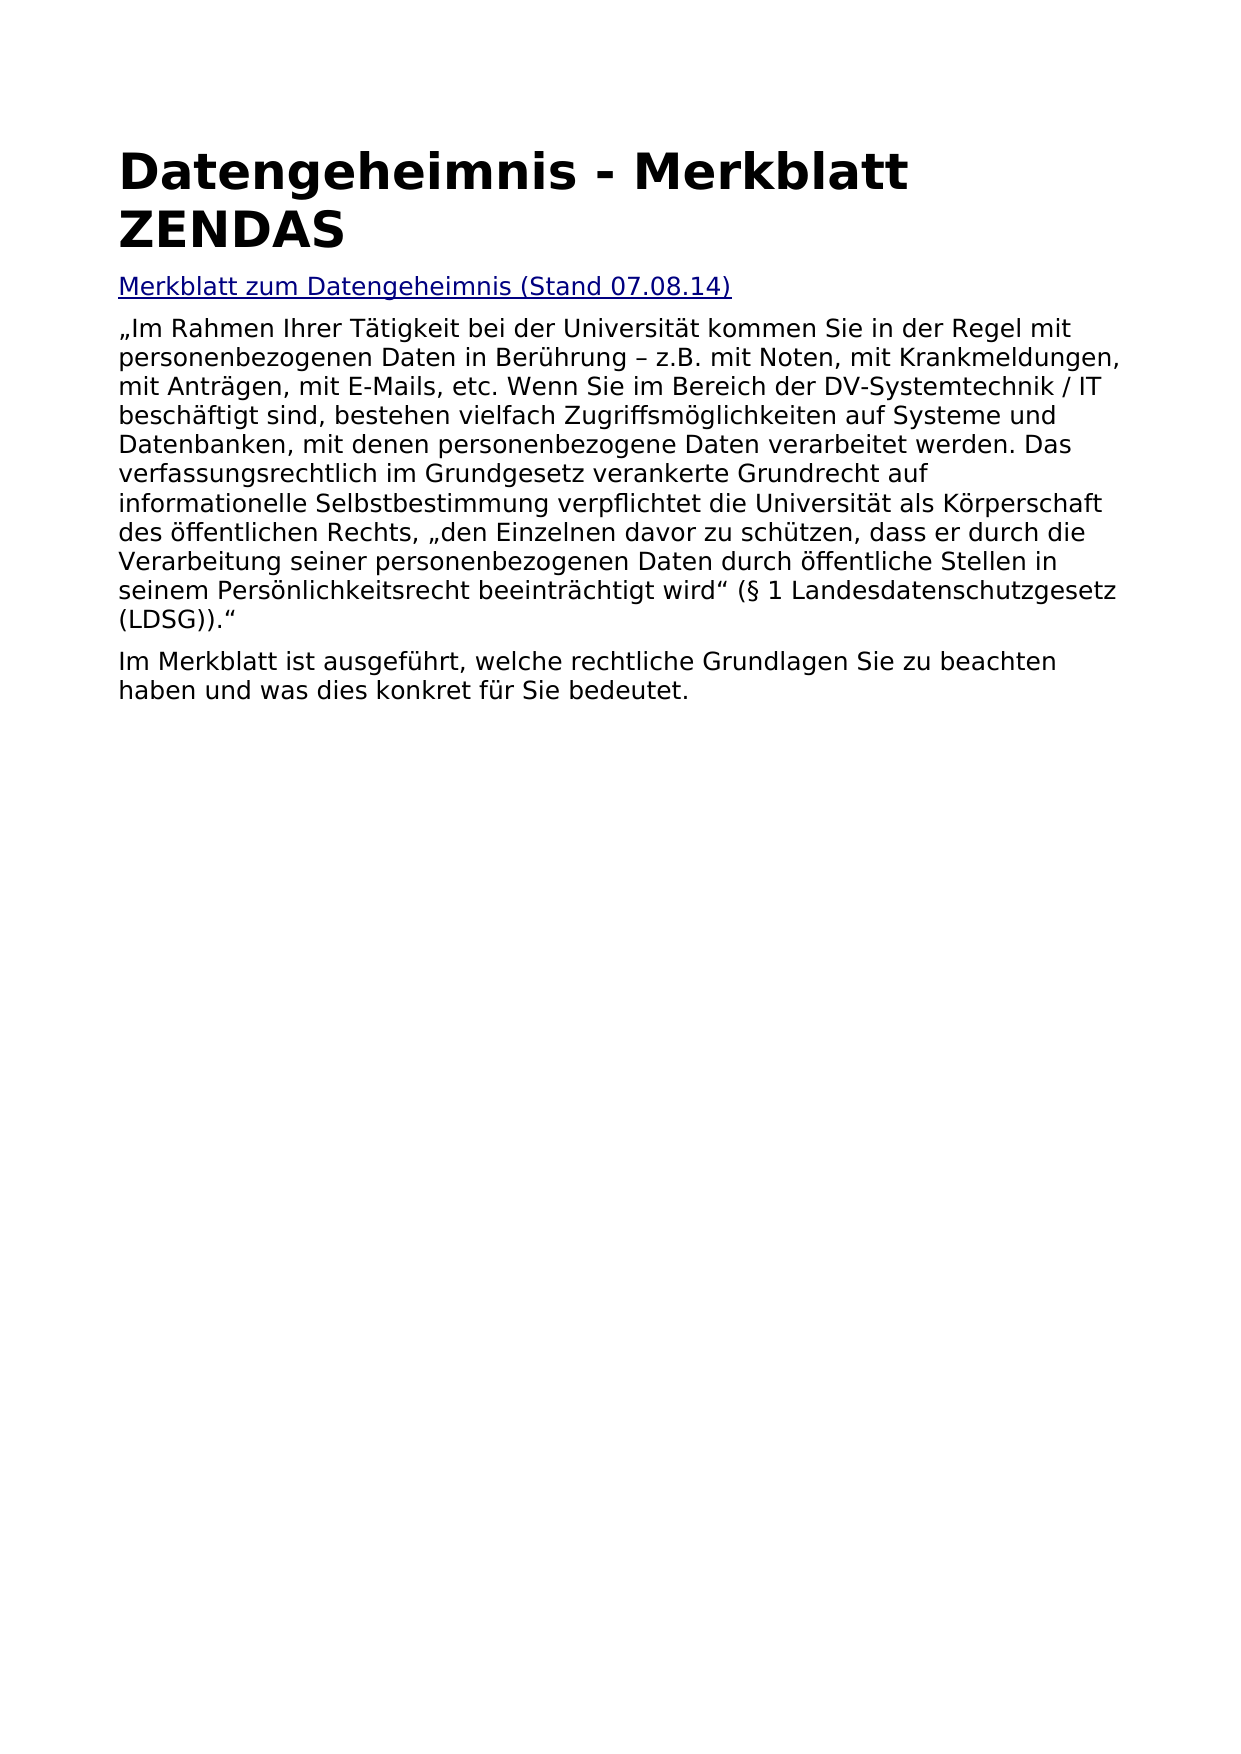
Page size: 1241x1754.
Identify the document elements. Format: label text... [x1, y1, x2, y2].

text Merkblatt zum Datengeheimnis (Stand 07.08.14) [118, 272, 1122, 301]
subtitle Datengeheimnis - Merkblatt ZENDAS [118, 143, 1122, 259]
text „Im Rahmen Ihrer Tätigkeit bei der Universität kommen Sie in der Regel mit personenbezogenen Daten in Berührung – z.B. mit Noten, mit Krankmeldungen, mit Anträgen, mit E-Mails, etc. Wenn Sie im Bereich der DV-Systemtechnik / IT beschäftigt sind, bestehen vielfach Zugriffsmöglichkeiten auf Systeme und Datenbanken, mit denen personenbezogene Daten verarbeitet werden. Das verfassungsrechtlich im Grundgesetz verankerte Grundrecht auf informationelle Selbstbestimmung verpflichtet die Universität als Körperschaft des öffentlichen Rechts, „den Einzelnen davor zu schützen, dass er durch die Verarbeitung seiner personenbezogenen Daten durch öffentliche Stellen in seinem Persönlichkeitsrecht beeinträchtigt wird“ (§ 1 Landesdatenschutzgesetz (LDSG)).“ [118, 314, 1122, 634]
text Im Merkblatt ist ausgeführt, welche rechtliche Grundlagen Sie zu beachten haben und was dies konkret für Sie bedeutet. [118, 647, 1122, 705]
